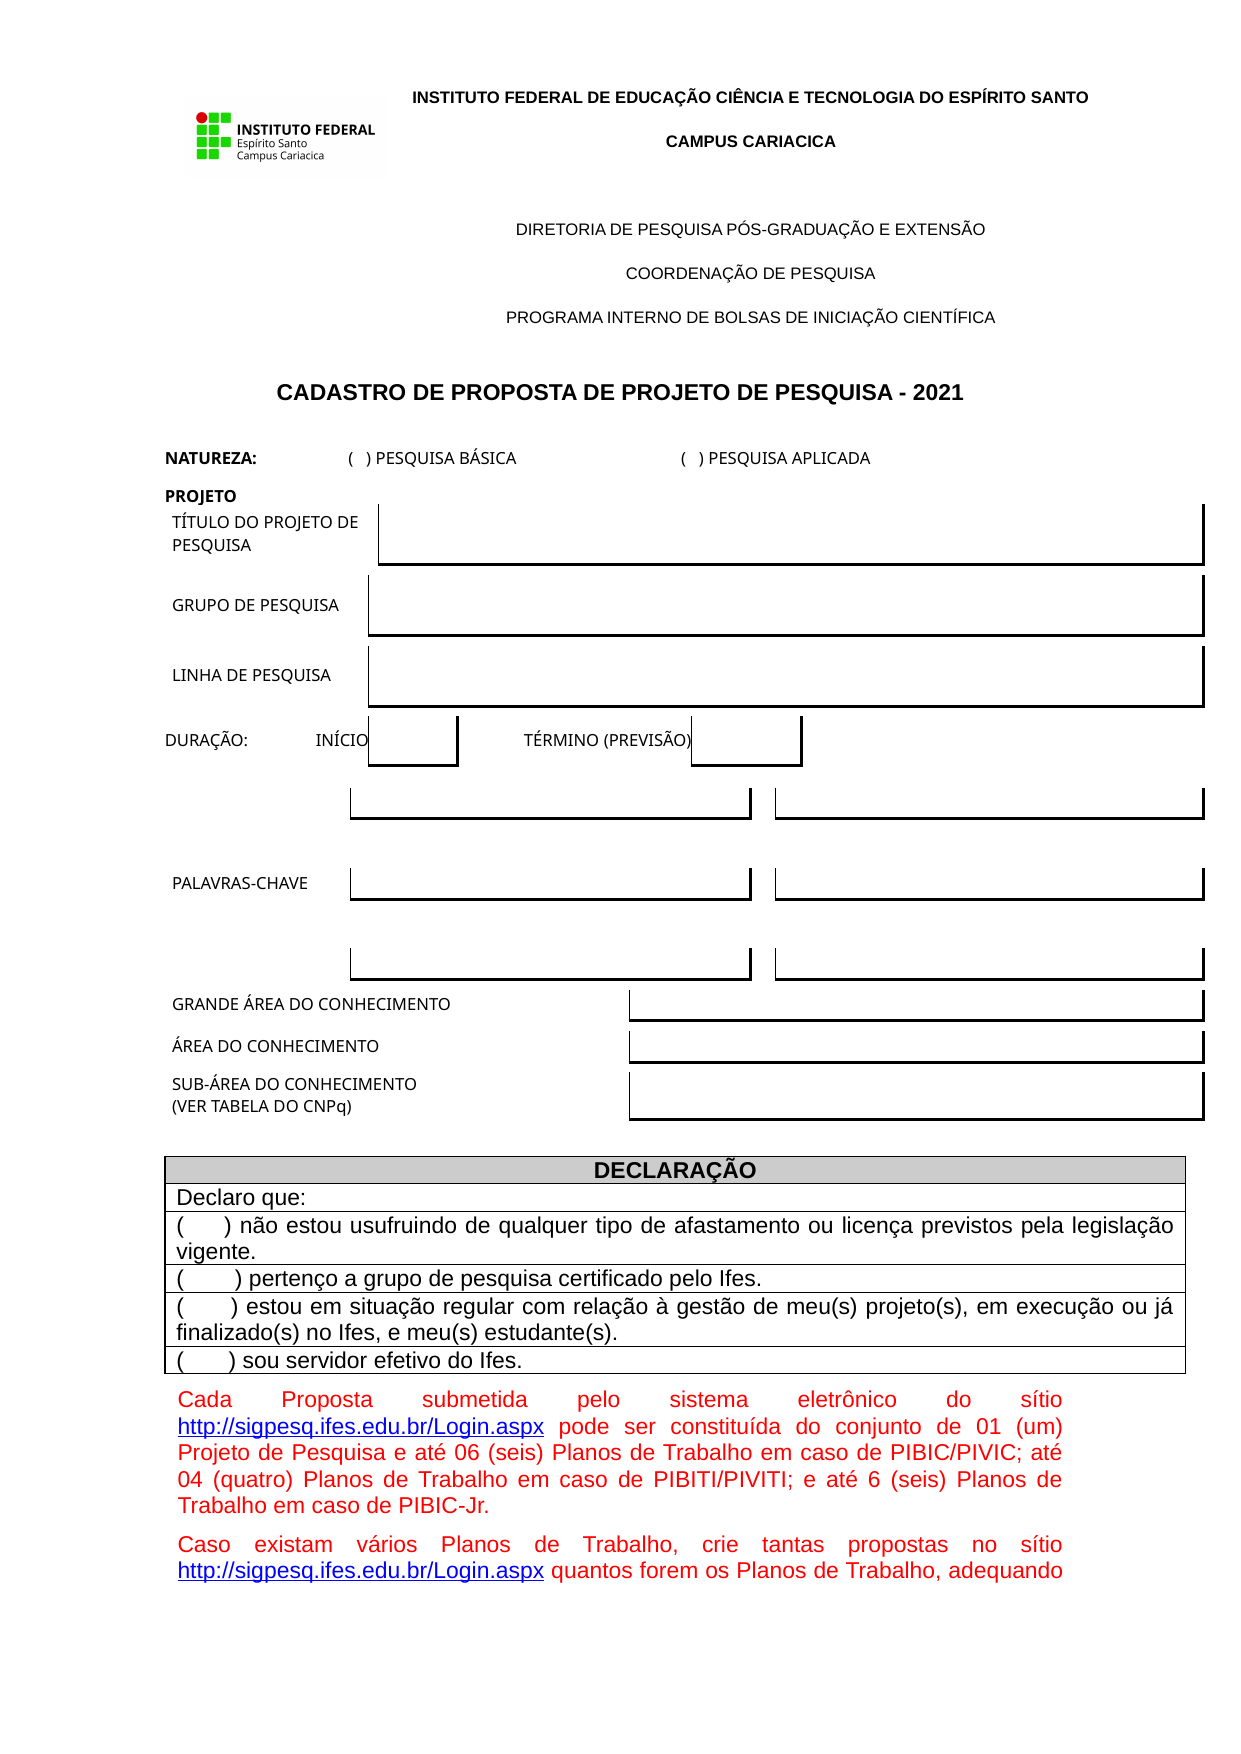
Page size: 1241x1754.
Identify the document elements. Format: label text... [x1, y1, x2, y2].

table_cell [379, 504, 1202, 563]
table_cell [1196, 1121, 1203, 1129]
table_cell [1196, 716, 1203, 764]
table_cell [750, 817, 775, 868]
table_cell [165, 1019, 351, 1031]
table_cell [1196, 820, 1203, 868]
table_cell [351, 820, 750, 868]
table_cell [948, 716, 1195, 764]
table_cell [351, 1019, 750, 1031]
table_cell Declaro que: [166, 1184, 1185, 1211]
table_cell [351, 1118, 750, 1129]
table_cell SUB-ÁREA DO CONHECIMENTO (VER TABELA DO CNPq) [165, 1072, 629, 1118]
table_cell [630, 1031, 1202, 1061]
table_cell [750, 978, 775, 989]
table_cell [752, 948, 775, 978]
table_cell [752, 868, 775, 897]
table_cell [750, 1064, 775, 1072]
table_cell TÉRMINO (PREVISÃO) [459, 716, 691, 764]
text Cada Proposta submetida pelo sistema eletrônico do sítio http://sigpesq.ifes.edu.br/Login.aspx pode ser constituída do conjunto de 01 (um) Projeto de Pesquisa e até 06 (seis) Planos de Trabalho em caso de PIBIC/PIVIC; até 04 (quatro) Planos de Trabalho em caso de PIBITI/PIVITI; e até 6 (seis) Planos de Trabalho em caso de PIBIC-Jr. [177, 1386, 1063, 1518]
table_cell [165, 776, 1196, 788]
table_cell [629, 637, 1196, 646]
table_cell [1196, 901, 1203, 948]
table_cell [165, 1061, 351, 1072]
table_cell [165, 634, 629, 646]
table_cell PALAVRAS-CHAVE [165, 788, 351, 978]
table_cell [750, 898, 775, 948]
table_cell [775, 1064, 1196, 1072]
table_cell [776, 788, 1202, 817]
table_cell [1196, 566, 1203, 575]
table_cell [1196, 1022, 1203, 1031]
table_header [1196, 443, 1203, 473]
table_cell [165, 563, 629, 575]
table_header DECLARAÇÃO [166, 1157, 1185, 1183]
table_cell ( ) pertenço a grupo de pesquisa certificado pelo Ifes. [166, 1265, 1185, 1292]
table_cell [165, 705, 1196, 716]
table_cell [752, 788, 775, 817]
table_cell [369, 575, 1202, 634]
table_cell ( ) não estou usufruindo de qualquer tipo de afastamento ou licença previstos pela legislação vigente. [166, 1212, 1185, 1264]
table_header NATUREZA: ( ) PESQUISA BÁSICA ( ) PESQUISA APLICADA [165, 443, 1196, 473]
table_cell [692, 716, 800, 764]
table_cell [775, 901, 1196, 948]
table_cell [775, 820, 1196, 868]
table_cell [351, 948, 749, 978]
table_cell DURAÇÃO: [165, 716, 279, 764]
table_cell [165, 978, 351, 989]
table_cell [803, 716, 947, 764]
table_cell [775, 981, 1196, 989]
table_cell [1196, 981, 1203, 989]
table_cell [351, 868, 749, 897]
table_cell GRUPO DE PESQUISA [165, 575, 368, 634]
table_cell [630, 1072, 1202, 1118]
table_cell [351, 981, 750, 989]
table_cell [750, 1121, 775, 1129]
table_cell LINHA DE PESQUISA [165, 646, 368, 705]
table_cell [1196, 473, 1203, 484]
table_cell [351, 901, 750, 948]
table_cell ( ) estou em situação regular com relação à gestão de meu(s) projeto(s), em execução ou já finalizado(s) no Ifes, e meu(s) estudante(s). [166, 1293, 1185, 1346]
table_cell ( ) sou servidor efetivo do Ifes. [166, 1347, 1185, 1373]
table_cell [351, 788, 749, 817]
table_cell [1196, 637, 1203, 646]
table_cell [1196, 708, 1203, 716]
table_cell [775, 1022, 1196, 1031]
table_cell [1196, 485, 1203, 504]
table_cell [776, 868, 1202, 897]
table_cell [165, 473, 1196, 484]
text CADASTRO DE PROPOSTA DE PROJETO DE PESQUISA - 2021 [177, 379, 1063, 405]
table_cell [369, 716, 456, 764]
table_cell [776, 948, 1202, 978]
table_cell [629, 566, 1196, 575]
table_cell GRANDE ÁREA DO CONHECIMENTO [165, 990, 629, 1019]
table_cell TÍTULO DO PROJETO DE PESQUISA [165, 504, 378, 563]
table_cell [165, 764, 1196, 776]
table_cell [750, 1022, 775, 1031]
table_cell [165, 1118, 351, 1129]
table_cell PROJETO [165, 485, 1196, 504]
table_cell [1196, 1064, 1203, 1072]
table_cell ÁREA DO CONHECIMENTO [165, 1031, 629, 1061]
table_cell [1196, 776, 1203, 788]
table_cell [630, 990, 1202, 1019]
table_cell INÍCIO [279, 716, 368, 764]
text Caso existam vários Planos de Trabalho, crie tantas propostas no sítio http://sigpesq.ifes.edu.br/Login.aspx quantos forem os Planos de Trabalho, adequando [177, 1531, 1063, 1583]
table_cell [775, 1121, 1196, 1129]
table_cell [351, 1061, 750, 1072]
table_cell [369, 646, 1202, 705]
table_cell [1196, 764, 1203, 776]
